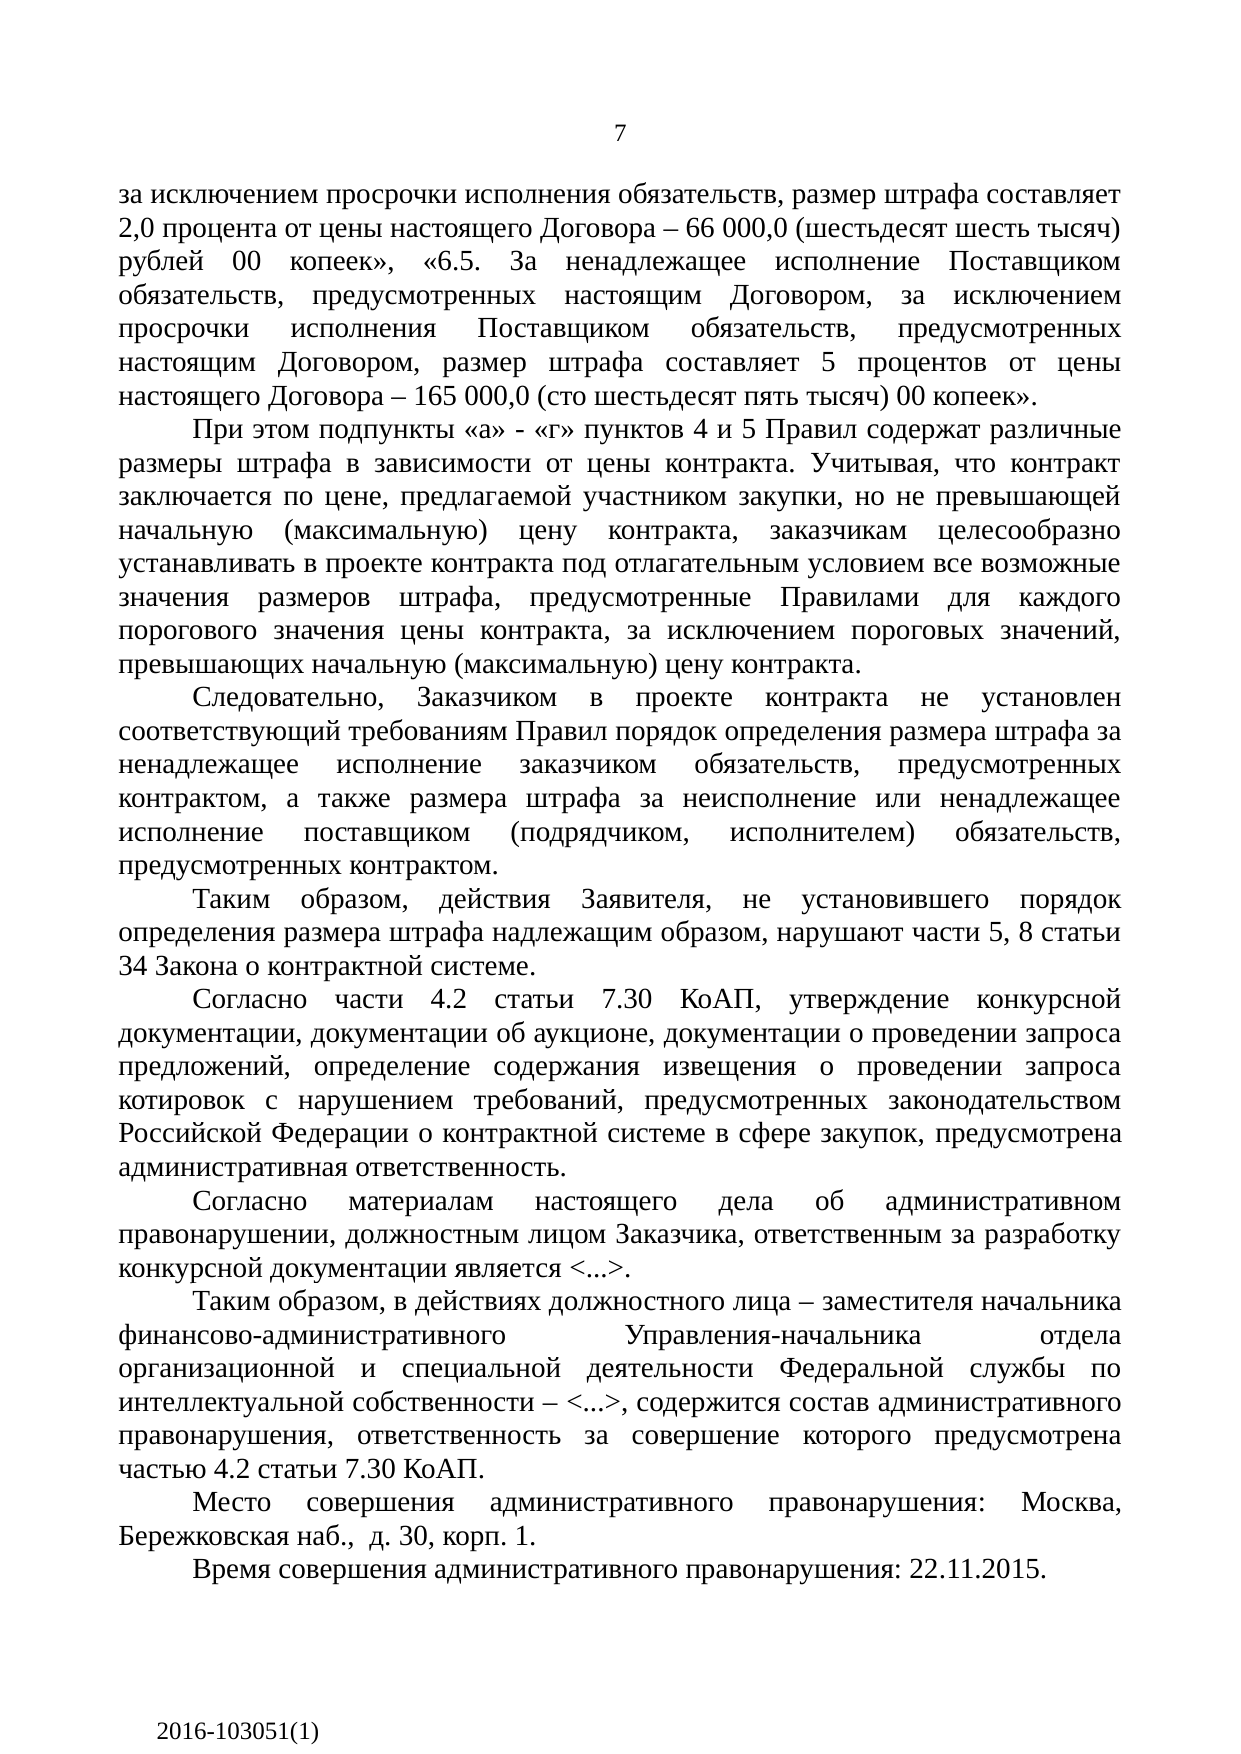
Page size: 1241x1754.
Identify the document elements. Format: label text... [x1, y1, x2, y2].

text При этом подпункты «а» - «г» пунктов 4 и 5 Правил содержат различные размеры штрафа в зависимости от цены контракта. Учитывая, что контракт заключается по цене, предлагаемой участником закупки, но не превышающей начальную (максимальную) цену контракта, заказчикам целесообразно устанавливать в проекте контракта под отлагательным условием все возможные значения размеров штрафа, предусмотренные Правилами для каждого порогового значения цены контракта, за исключением пороговых значений, превышающих начальную (максимальную) цену контракта. [118, 411, 1122, 679]
text Согласно материалам настоящего дела об административном правонарушении, должностным лицом Заказчика, ответственным за разработку конкурсной документации является <...>. [118, 1183, 1122, 1283]
text Место совершения административного правонарушения: Москва, Бережковская наб., д. 30, корп. 1. [118, 1484, 1122, 1552]
text Таким образом, в действиях должностного лица – заместителя начальника финансово-административного Управления-начальника отдела организационной и специальной деятельности Федеральной службы по интеллектуальной собственности – <...>, содержится состав административного правонарушения, ответственность за совершение которого предусмотрена частью 4.2 статьи 7.30 КоАП. [118, 1283, 1122, 1484]
text Следовательно, Заказчиком в проекте контракта не установлен соответствующий требованиям Правил порядок определения размера штрафа за ненадлежащее исполнение заказчиком обязательств, предусмотренных контрактом, а также размера штрафа за неисполнение или ненадлежащее исполнение поставщиком (подрядчиком, исполнителем) обязательств, предусмотренных контрактом. [118, 679, 1122, 881]
text Таким образом, действия Заявителя, не установившего порядок определения размера штрафа надлежащим образом, нарушают части 5, 8 статьи 34 Закона о контрактной системе. [118, 881, 1122, 981]
text Согласно части 4.2 статьи 7.30 КоАП, утверждение конкурсной документации, документации об аукционе, документации о проведении запроса предложений, определение содержания извещения о проведении запроса котировок с нарушением требований, предусмотренных законодательством Российской Федерации о контрактной системе в сфере закупок, предусмотрена административная ответственность. [118, 981, 1122, 1183]
text Время совершения административного правонарушения: 22.11.2015. [118, 1552, 1122, 1585]
text за исключением просрочки исполнения обязательств, размер штрафа составляет 2,0 процента от цены настоящего Договора – 66 000,0 (шестьдесят шесть тысяч) рублей 00 копеек», «6.5. За ненадлежащее исполнение Поставщиком обязательств, предусмотренных настоящим Договором, за исключением просрочки исполнения Поставщиком обязательств, предусмотренных настоящим Договором, размер штрафа составляет 5 процентов от цены настоящего Договора – 165 000,0 (сто шестьдесят пять тысяч) 00 копеек». [118, 176, 1122, 411]
